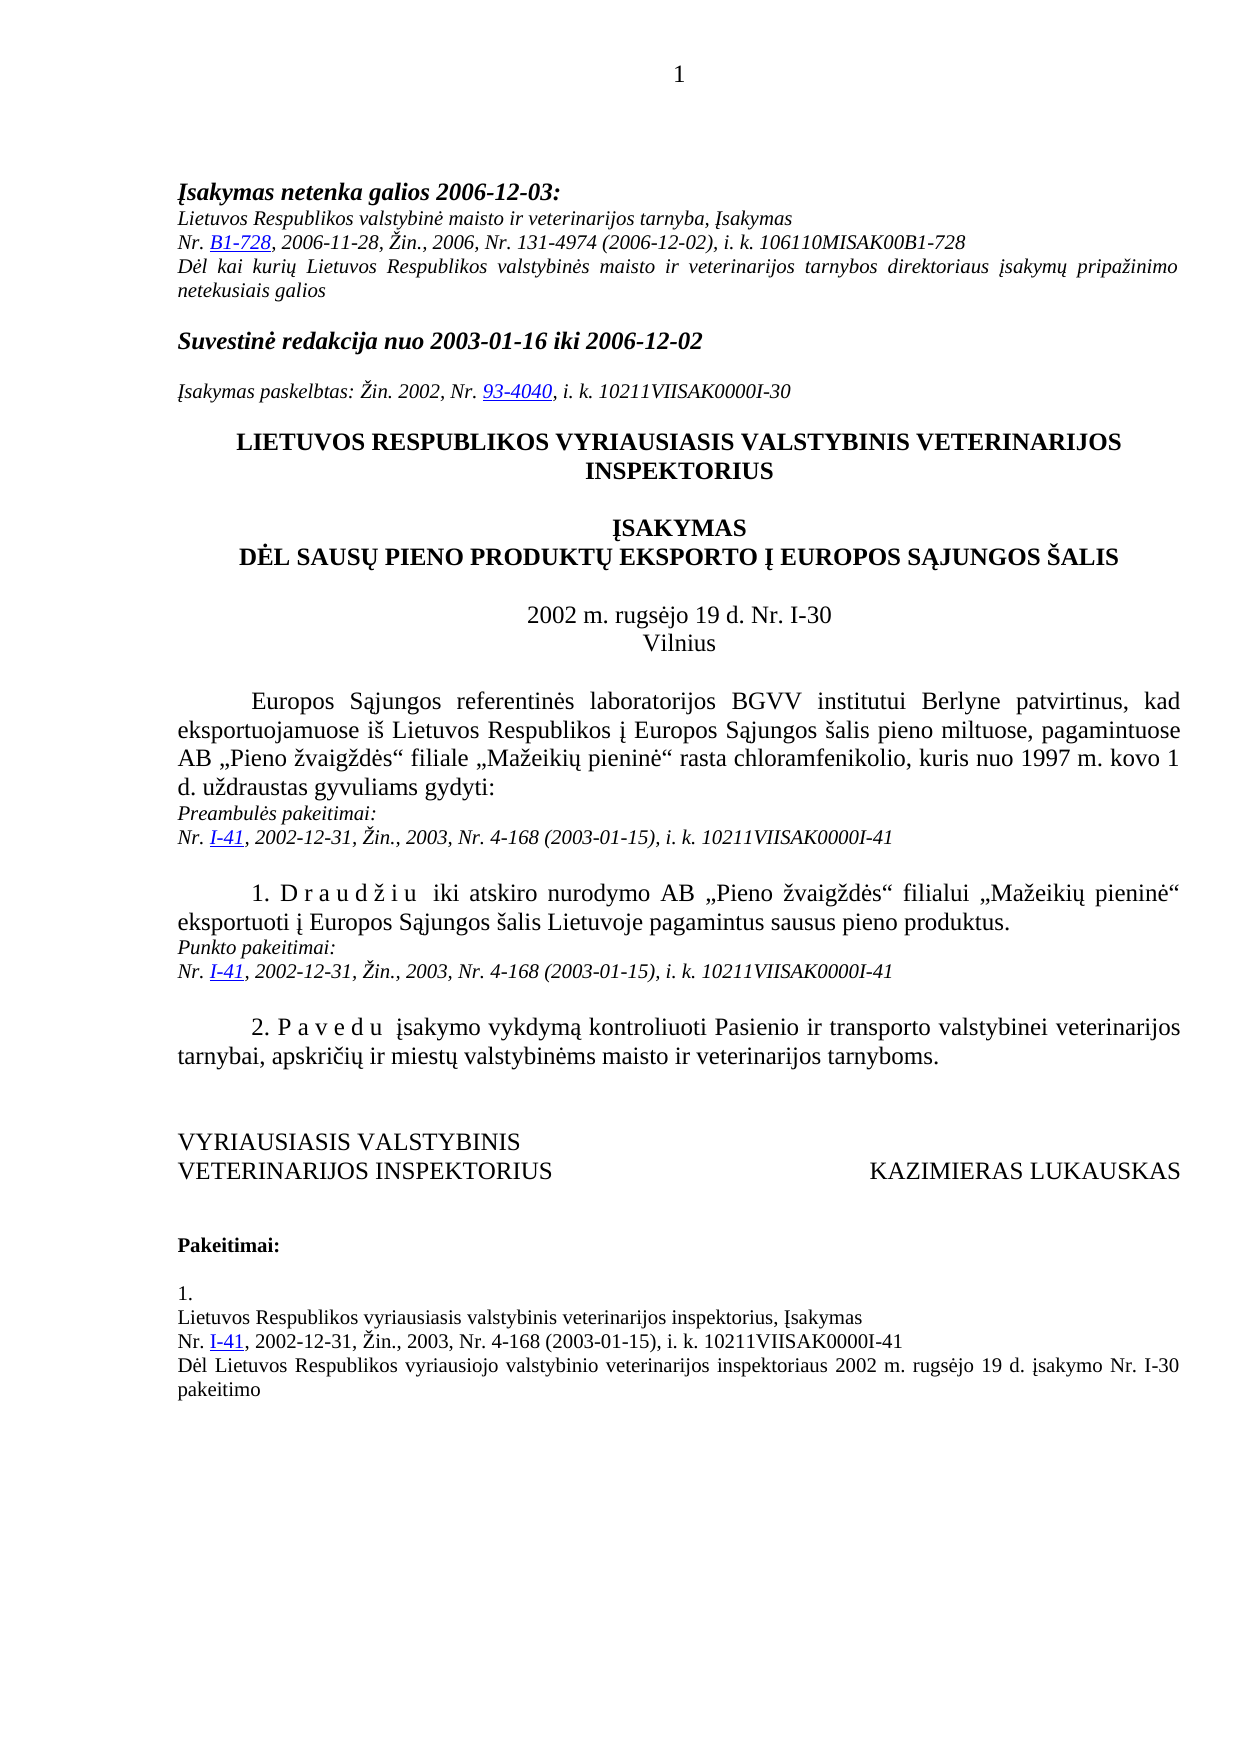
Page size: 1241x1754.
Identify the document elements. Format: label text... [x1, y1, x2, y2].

text Nr. I-41, 2002-12-31, Žin., 2003, Nr. 4-168 (2003-01-15), i. k. 10211VIISAK0000I-41 [177, 959, 1181, 983]
text Nr. B1-728, 2006-11-28, Žin., 2006, Nr. 131-4974 (2006-12-02), i. k. 106110MISAK00B1-728 [177, 230, 1181, 254]
text 2. Pavedu įsakymo vykdymą kontroliuoti Pasienio ir transporto valstybinei veterinarijos tarnybai, apskričių ir miestų valstybinėms maisto ir veterinarijos tarnyboms. [177, 1012, 1181, 1070]
text Įsakymas netenka galios 2006-12-03: [177, 177, 1181, 206]
text Dėl Lietuvos Respublikos vyriausiojo valstybinio veterinarijos inspektoriaus 2002 m. rugsėjo 19 d. įsakymo Nr. I-30 pakeitimo [177, 1353, 1181, 1401]
text 1. Draudžiu iki atskiro nurodymo AB „Pieno žvaigždės“ filialui „Mažeikių pieninė“ eksportuoti į Europos Sąjungos šalis Lietuvoje pagamintus sausus pieno produktus. [177, 878, 1181, 935]
text Suvestinė redakcija nuo 2003-01-16 iki 2006-12-02 [177, 326, 1181, 355]
text 2002 m. rugsėjo 19 d. Nr. I-30 [177, 600, 1181, 628]
text Dėl kai kurių Lietuvos Respublikos valstybinės maisto ir veterinarijos tarnybos direktoriaus įsakymų pripažinimo netekusiais galios [177, 254, 1181, 302]
text LIETUVOS RESPUBLIKOS VYRIAUSIASIS VALSTYBINIS VETERINARIJOS INSPEKTORIUS [177, 427, 1181, 485]
text Nr. I-41, 2002-12-31, Žin., 2003, Nr. 4-168 (2003-01-15), i. k. 10211VIISAK0000I-41 [177, 1329, 1181, 1353]
text Europos Sąjungos referentinės laboratorijos BGVV institutui Berlyne patvirtinus, kad eksportuojamuose iš Lietuvos Respublikos į Europos Sąjungos šalis pieno miltuose, pagamintuose AB „Pieno žvaigždės“ filiale „Mažeikių pieninė“ rasta chloramfenikolio, kuris nuo 1997 m. kovo 1 d. uždraustas gyvuliams gydyti: [177, 686, 1181, 801]
text Lietuvos Respublikos valstybinė maisto ir veterinarijos tarnyba, Įsakymas [177, 206, 1181, 230]
text Punkto pakeitimai: [177, 935, 1181, 959]
text VETERINARIJOS INSPEKTORIUS KAZIMIERAS LUKAUSKAS [177, 1156, 1181, 1185]
text Lietuvos Respublikos vyriausiasis valstybinis veterinarijos inspektorius, Įsakymas [177, 1305, 1181, 1329]
text DĖL SAUSŲ PIENO PRODUKTŲ EKSPORTO Į EUROPOS SĄJUNGOS ŠALIS [177, 542, 1181, 571]
text ĮSAKYMAS [177, 513, 1181, 542]
text Nr. I-41, 2002-12-31, Žin., 2003, Nr. 4-168 (2003-01-15), i. k. 10211VIISAK0000I-41 [177, 825, 1181, 849]
text Vilnius [177, 628, 1181, 657]
text VYRIAUSIASIS VALSTYBINIS [177, 1127, 1181, 1156]
text Pakeitimai: [177, 1233, 1181, 1257]
text Preambulės pakeitimai: [177, 801, 1181, 825]
text Įsakymas paskelbtas: Žin. 2002, Nr. 93-4040, i. k. 10211VIISAK0000I-30 [177, 379, 1181, 403]
text 1. [177, 1281, 1181, 1305]
